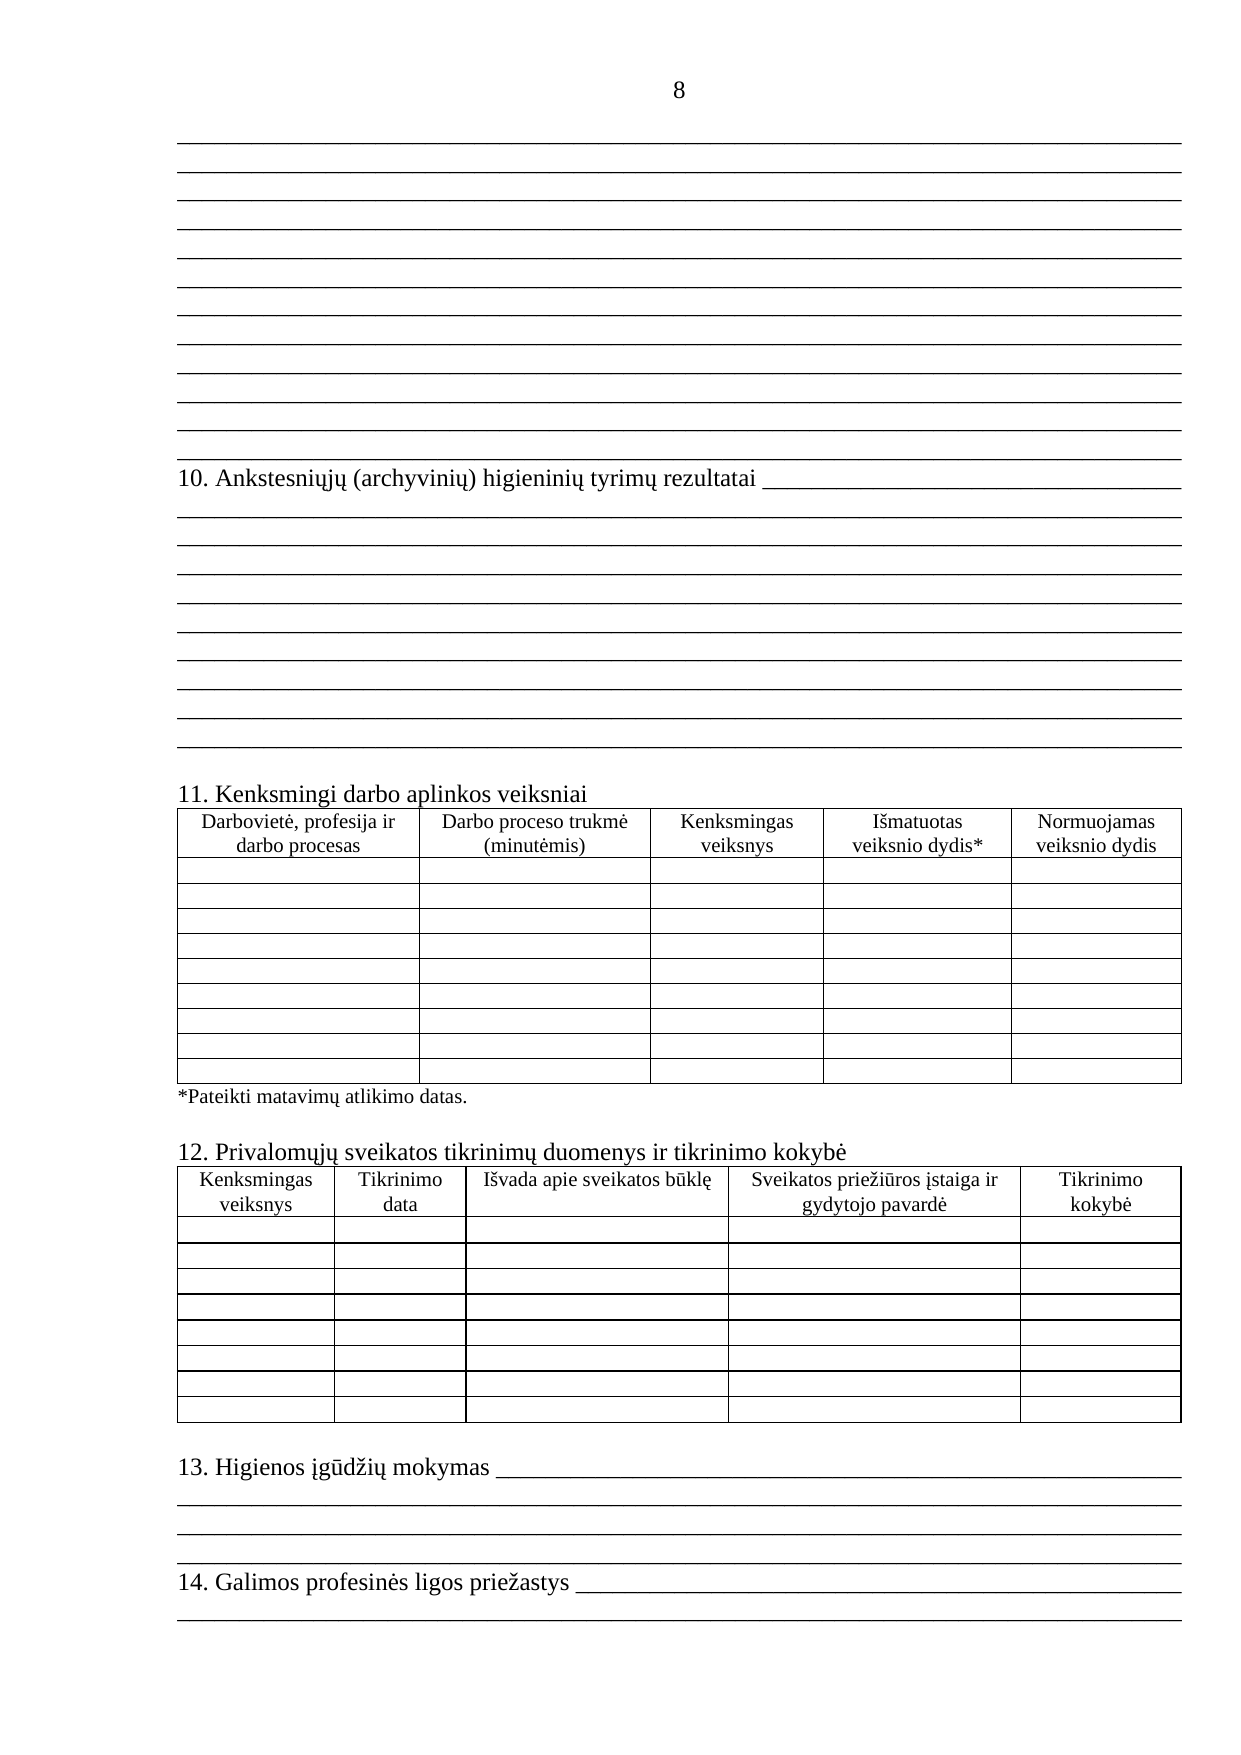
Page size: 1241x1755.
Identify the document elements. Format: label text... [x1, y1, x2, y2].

table_cell [178, 1217, 334, 1242]
table_cell [420, 1059, 650, 1083]
text *Pateikti matavimų atlikimo datas. [177, 1084, 1181, 1108]
table_cell [178, 1269, 334, 1293]
table_cell [1012, 1009, 1181, 1033]
table_cell [178, 1295, 334, 1319]
table_cell [651, 1059, 823, 1083]
table_cell [178, 959, 419, 983]
table_cell [824, 984, 1011, 1008]
table_cell [1021, 1217, 1180, 1242]
text 14. Galimos profesinės ligos priežastys [177, 1567, 1181, 1596]
table_cell [729, 1244, 1020, 1268]
table_cell [729, 1372, 1020, 1396]
table_cell [420, 934, 650, 958]
table_cell [178, 1059, 419, 1083]
table_cell [1012, 858, 1181, 882]
table_cell [178, 1321, 334, 1344]
table_cell [178, 984, 419, 1008]
table_cell [178, 1372, 334, 1396]
table_cell [1021, 1372, 1180, 1396]
table_cell [1012, 884, 1181, 907]
table_cell [335, 1346, 465, 1370]
table_cell [178, 934, 419, 958]
text 13. Higienos įgūdžių mokymas [177, 1452, 1181, 1481]
text 11. Kenksmingi darbo aplinkos veiksniai [177, 779, 1181, 808]
table_cell [1012, 1034, 1181, 1058]
table_cell [824, 858, 1011, 882]
table_cell [1012, 959, 1181, 983]
table_cell [335, 1397, 465, 1421]
table_cell [651, 858, 823, 882]
table_cell [651, 884, 823, 907]
table_cell [335, 1372, 465, 1396]
table_cell [729, 1217, 1020, 1242]
table_header Tikrinimo kokybė [1021, 1167, 1180, 1216]
table_cell [651, 934, 823, 958]
table_cell [729, 1269, 1020, 1293]
table_header Darbo proceso trukmė (minutėmis) [420, 809, 650, 857]
text 10. Ankstesniųjų (archyvinių) higieninių tyrimų rezultatai [177, 463, 1181, 492]
table_cell [178, 1244, 334, 1268]
table_cell [467, 1295, 728, 1319]
table_header Sveikatos priežiūros įstaiga ir gydytojo pavardė [729, 1167, 1020, 1216]
table_cell [1021, 1397, 1180, 1421]
table_cell [729, 1295, 1020, 1319]
table_cell [467, 1269, 728, 1293]
table_cell [824, 1059, 1011, 1083]
table_cell [178, 1346, 334, 1370]
table_cell [1021, 1269, 1180, 1293]
table_cell [335, 1217, 465, 1242]
table_cell [1012, 984, 1181, 1008]
table_cell [420, 909, 650, 933]
table_cell [335, 1321, 465, 1344]
table_cell [651, 1034, 823, 1058]
table_cell [824, 909, 1011, 933]
table_cell [467, 1321, 728, 1344]
table_cell [651, 1009, 823, 1033]
table_cell [824, 959, 1011, 983]
table_cell [420, 959, 650, 983]
table_cell [651, 959, 823, 983]
table_cell [420, 1034, 650, 1058]
table_cell [467, 1217, 728, 1242]
table_header Išvada apie sveikatos būklę [467, 1167, 728, 1216]
table_cell [824, 934, 1011, 958]
table_cell [420, 984, 650, 1008]
table_cell [178, 1397, 334, 1421]
table_cell [729, 1321, 1020, 1344]
table_cell [420, 858, 650, 882]
table_cell [335, 1295, 465, 1319]
text 12. Privalomųjų sveikatos tikrinimų duomenys ir tikrinimo kokybė [177, 1137, 1181, 1166]
table_cell [729, 1346, 1020, 1370]
table_cell [1012, 934, 1181, 958]
table_cell [824, 1009, 1011, 1033]
table_cell [467, 1372, 728, 1396]
table_header Išmatuotas veiksnio dydis* [824, 809, 1011, 857]
table_cell [178, 884, 419, 907]
table_header Tikrinimo data [335, 1167, 465, 1216]
table_cell [467, 1397, 728, 1421]
table_cell [1012, 909, 1181, 933]
table_cell [420, 884, 650, 907]
table_header Normuojamas veiksnio dydis [1012, 809, 1181, 857]
table_cell [335, 1269, 465, 1293]
table_cell [467, 1346, 728, 1370]
table_cell [1021, 1346, 1180, 1370]
table_cell [420, 1009, 650, 1033]
table_header Kenksmingas veiksnys [178, 1167, 334, 1216]
table_cell [1021, 1244, 1180, 1268]
table_cell [651, 984, 823, 1008]
table_cell [467, 1244, 728, 1268]
table_cell [824, 1034, 1011, 1058]
table_cell [178, 858, 419, 882]
table_cell [178, 909, 419, 933]
table_cell [178, 1034, 419, 1058]
table_cell [1021, 1295, 1180, 1319]
table_cell [651, 909, 823, 933]
table_header Kenksmingas veiksnys [651, 809, 823, 857]
table_cell [178, 1009, 419, 1033]
table_cell [729, 1397, 1020, 1421]
table_header Darbovietė, profesija ir darbo procesas [178, 809, 419, 857]
table_cell [824, 884, 1011, 907]
table_cell [1012, 1059, 1181, 1083]
table_cell [1021, 1321, 1180, 1344]
table_cell [335, 1244, 465, 1268]
